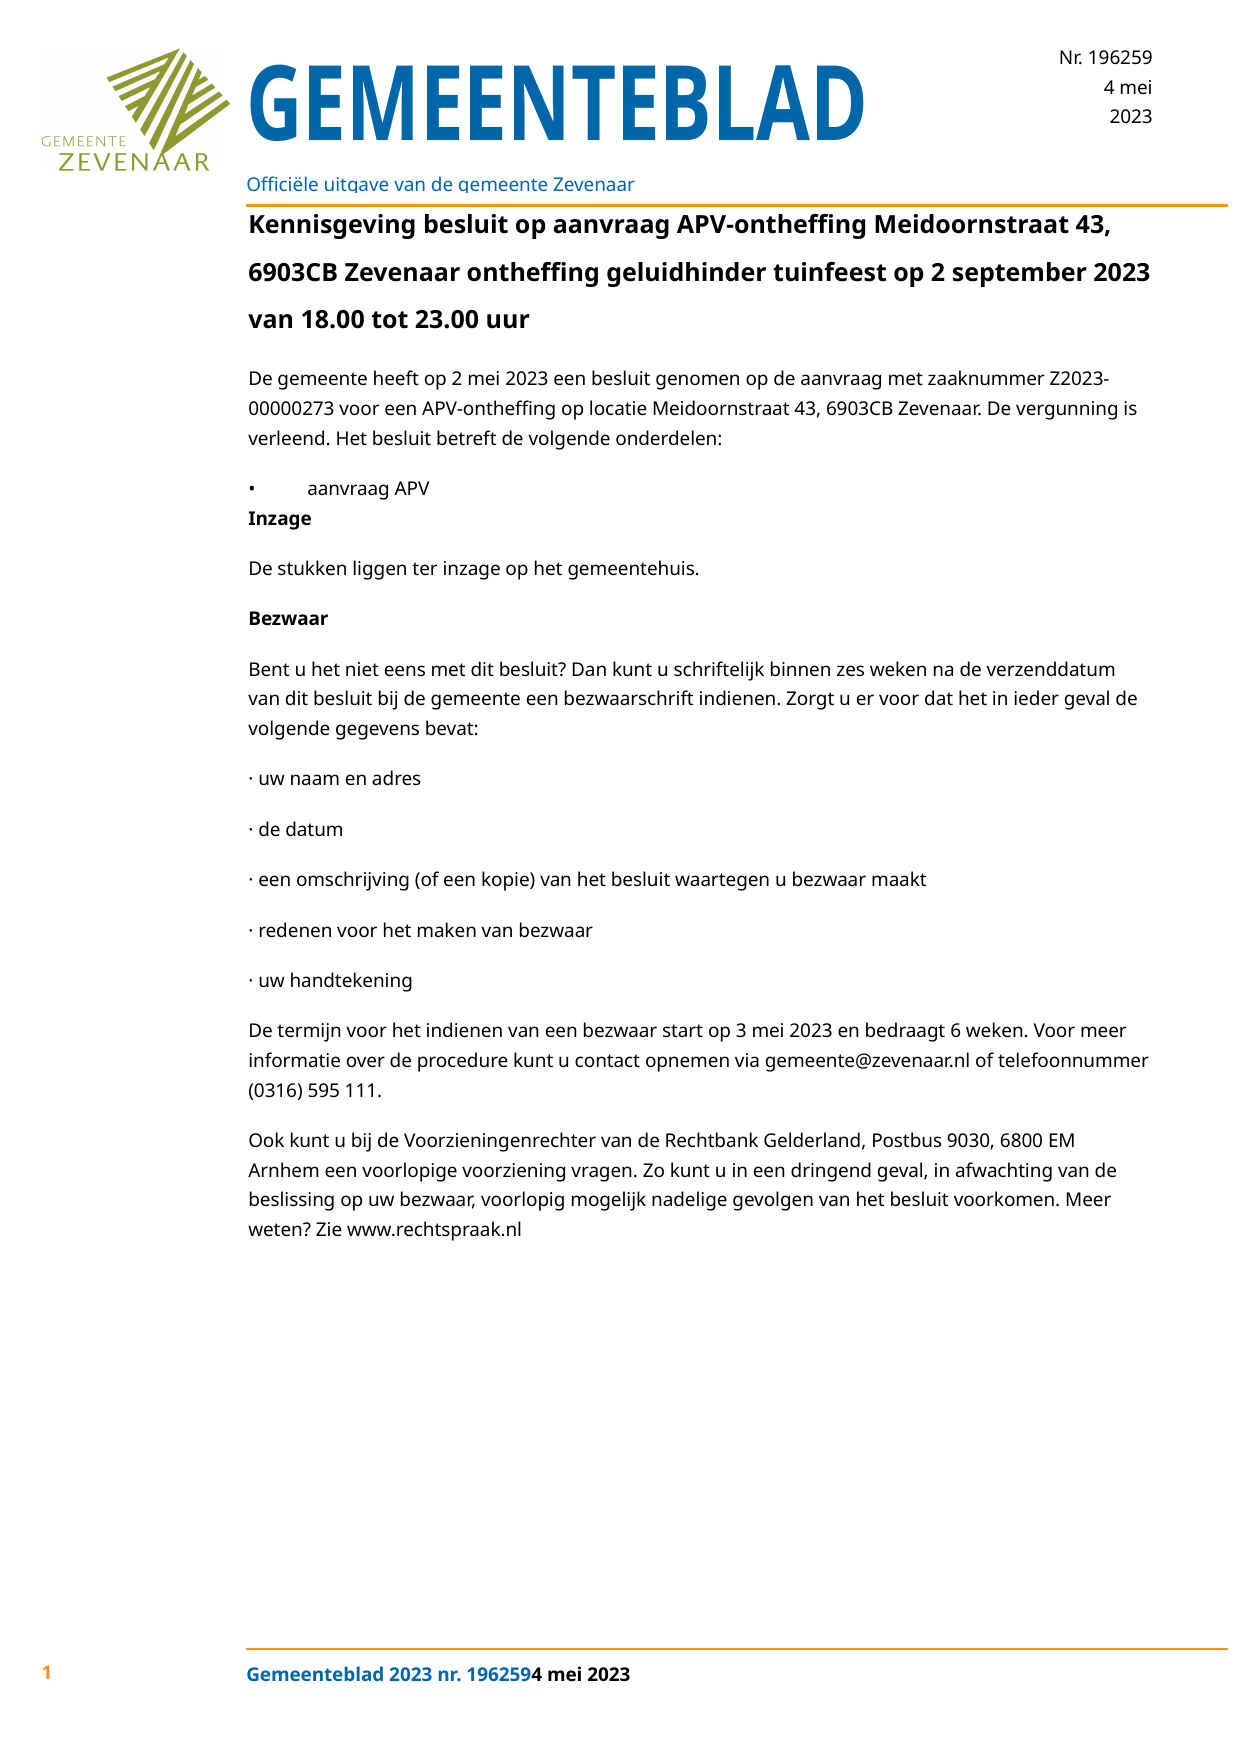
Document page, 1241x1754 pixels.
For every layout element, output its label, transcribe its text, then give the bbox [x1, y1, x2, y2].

text Kennisgeving besluit op aanvraag APV-ontheffing Meidoornstraat 43, 6903CB Zevenaar ontheffing geluidhinder tuinfeest op 2 september 2023 van 18.00 tot 23.00 uur [248, 207, 1152, 336]
picture [41, 47, 231, 172]
text Bezwaar [248, 606, 1152, 631]
text Ook kunt u bij de Voorzieningenrechter van de Rechtbank Gelderland, Postbus 9030, 6800 EM Arnhem een voorlopige voorziening vragen. Zo kunt u in een dringend geval, in afwachting van de beslissing op uw bezwaar, voorlopig mogelijk nadelige gevolgen van het besluit voorkomen. Meer weten? Zie www.rechtspraak.nl [248, 1127, 1152, 1242]
text · de datum [248, 816, 1152, 842]
text De gemeente heeft op 2 mei 2023 een besluit genomen op de aanvraag met zaaknummer Z2023-00000273 voor een APV-ontheffing op locatie Meidoornstraat 43, 6903CB Zevenaar. De vergunning is verleend. Het besluit betreft de volgende onderdelen: [248, 366, 1152, 450]
text Bent u het niet eens met dit besluit? Dan kunt u schriftelijk binnen zes weken na de verzenddatum van dit besluit bij de gemeente een bezwaarschrift indienen. Zorgt u er voor dat het in ieder geval de volgende gegevens bevat: [248, 656, 1152, 741]
text Inzage [248, 505, 1152, 530]
text De stukken liggen ter inzage op het gemeentehuis. [248, 555, 1152, 581]
text · uw naam en adres [248, 766, 1152, 791]
text · een omschrijving (of een kopie) van het besluit waartegen u bezwaar maakt [248, 866, 1152, 892]
text De termijn voor het indienen van een bezwaar start op 3 mei 2023 en bedraagt 6 weken. Voor meer informatie over de procedure kunt u contact opnemen via gemeente@zevenaar.nl of telefoonnummer (0316) 595 111. [248, 1018, 1152, 1102]
text · uw handtekening [248, 967, 1152, 993]
list aanvraag APV [248, 475, 1152, 501]
text · redenen voor het maken van bezwaar [248, 917, 1152, 942]
